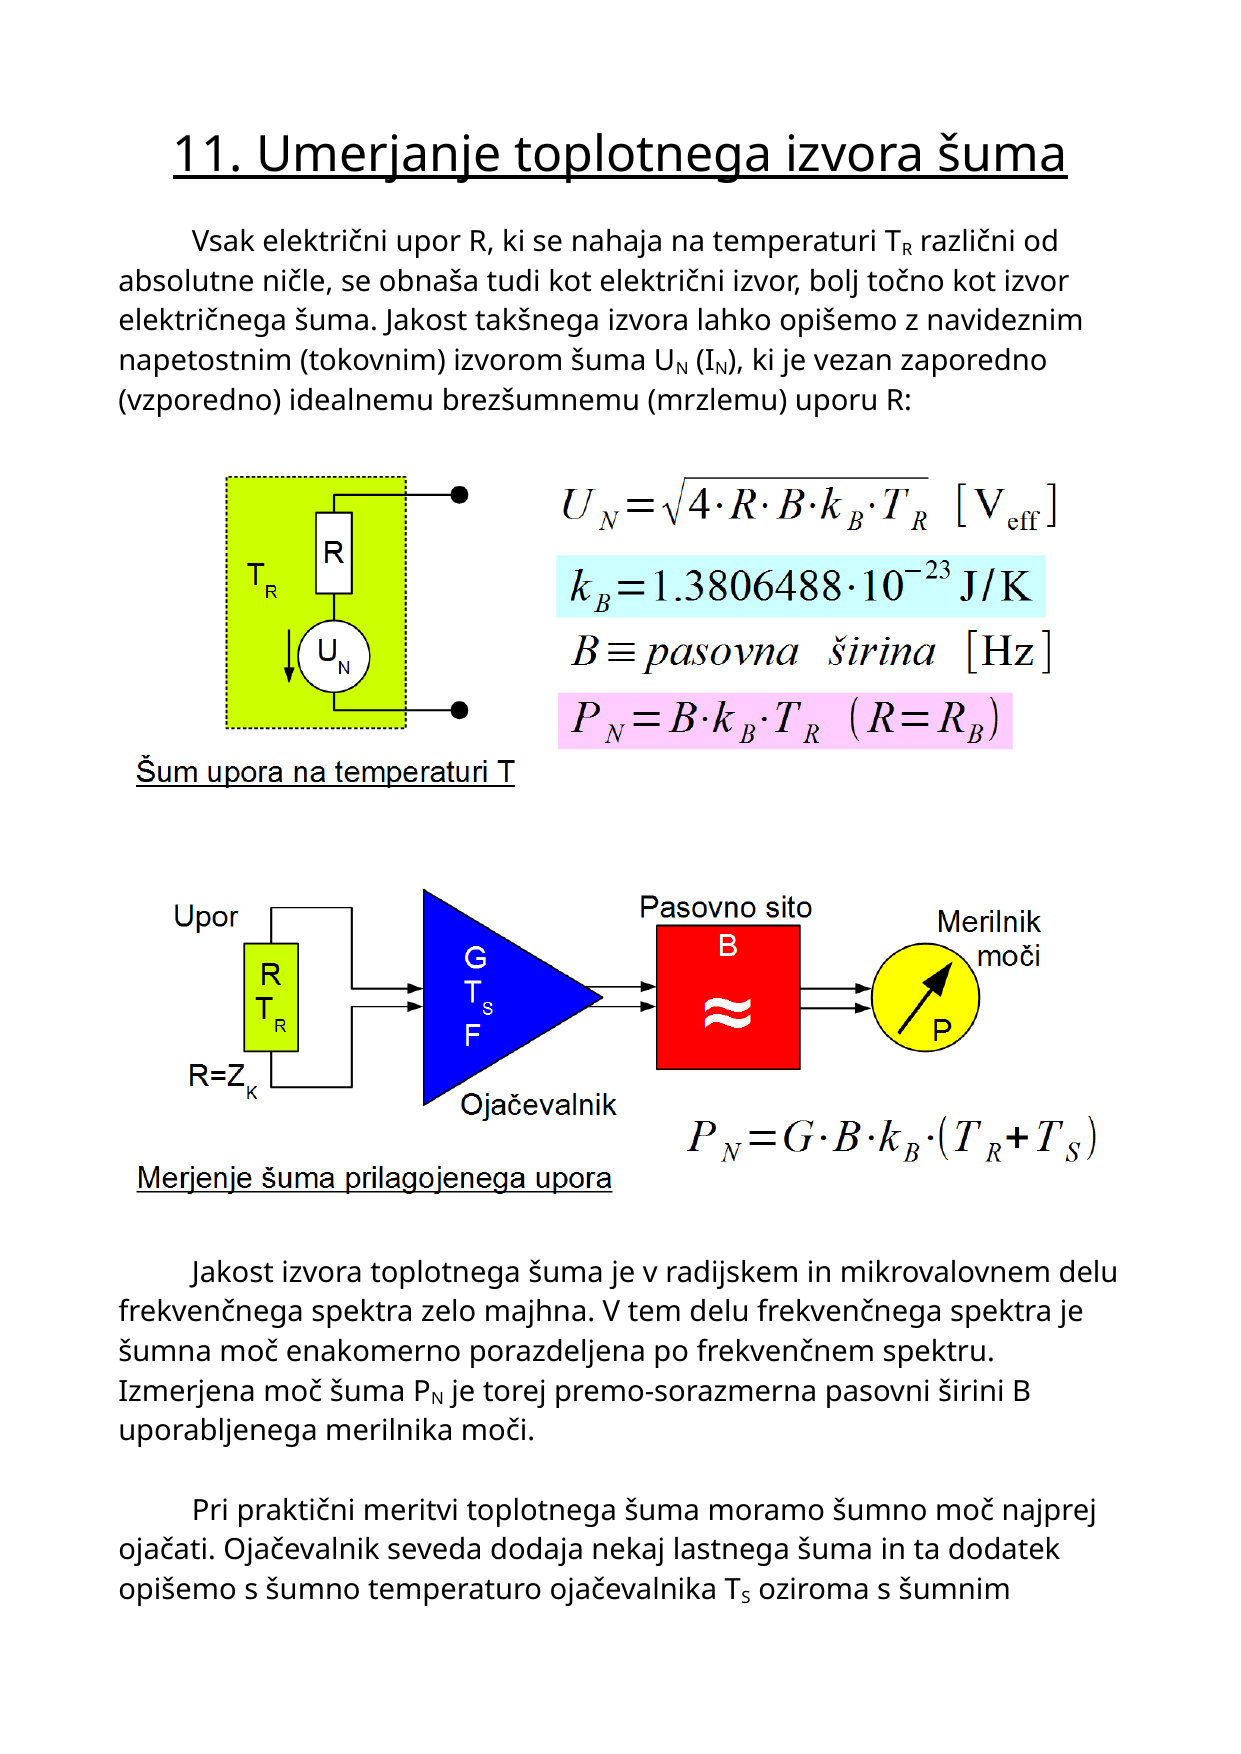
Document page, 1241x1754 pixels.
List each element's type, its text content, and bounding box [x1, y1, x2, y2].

text Vsak električni upor R, ki se nahaja na temperaturi TR različni od absolutne ničle, se obnaša tudi kot električni izvor, bolj točno kot izvor električnega šuma. Jakost takšnega izvora lahko opišemo z navideznim napetostnim (tokovnim) izvorom šuma UN (IN), ki je vezan zaporedno (vzporedno) idealnemu brezšumnemu (mrzlemu) uporu R: [118, 220, 1122, 419]
text Jakost izvora toplotnega šuma je v radijskem in mikrovalovnem delu frekvenčnega spektra zelo majhna. V tem delu frekvenčnega spektra je šumna moč enakomerno porazdeljena po frekvenčnem spektru. Izmerjena moč šuma PN je torej premo-sorazmerna pasovni širini B uporabljenega merilnika moči. [118, 1251, 1122, 1449]
text 11. Umerjanje toplotnega izvora šuma [118, 118, 1122, 186]
text Pri praktični meritvi toplotnega šuma moramo šumno moč najprej ojačati. Ojačevalnik seveda dodaja nekaj lastnega šuma in ta dodatek opišemo s šumno temperaturo ojačevalnika TS oziroma s šumnim [118, 1489, 1122, 1608]
picture [118, 458, 1122, 1212]
